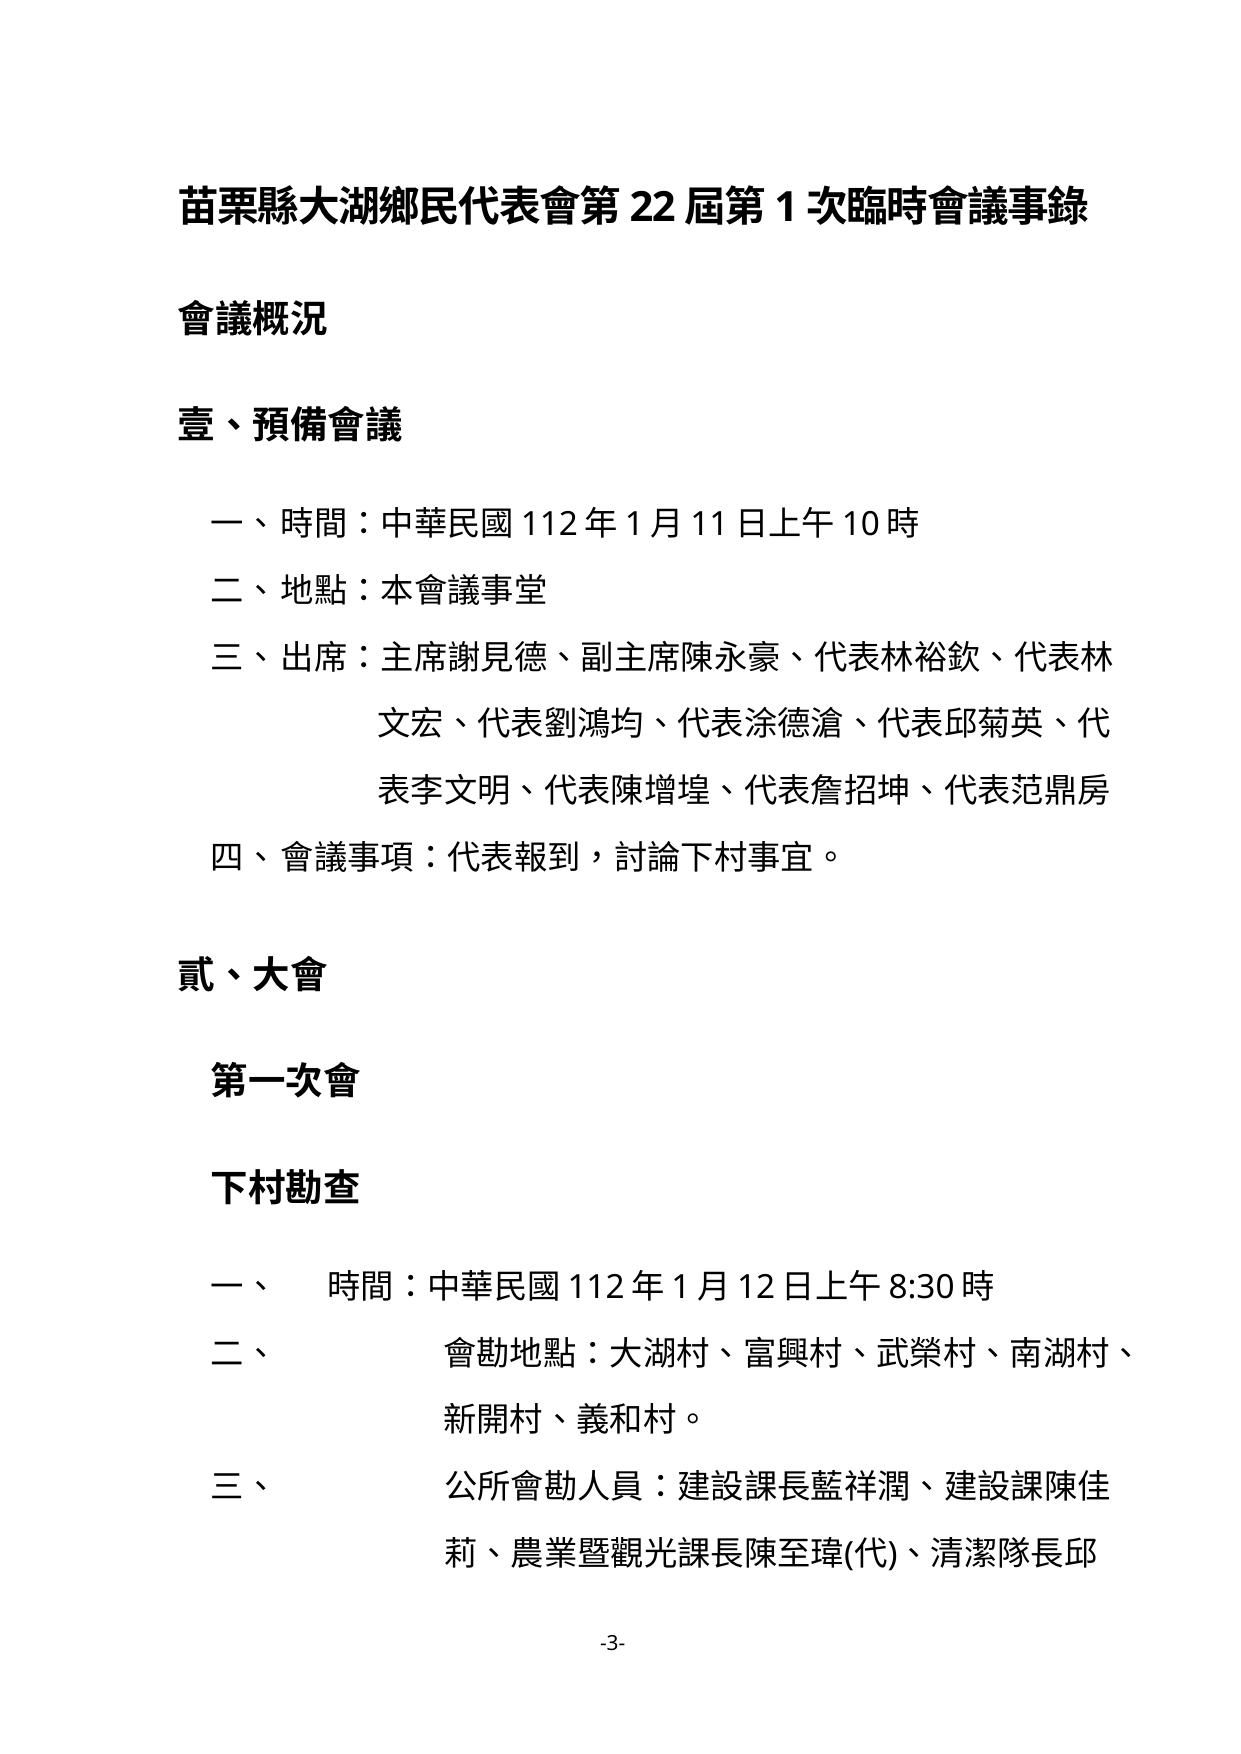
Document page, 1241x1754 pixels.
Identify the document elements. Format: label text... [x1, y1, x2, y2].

title 壹、預備會議 [177, 395, 1122, 449]
list 會議事項：代表報到，討論下村事宜。 [211, 816, 1122, 882]
list 時間：中華民國112年1月12日上午8:30時 [211, 1245, 1122, 1312]
title 第一次會 [211, 1051, 1122, 1106]
list 時間：中華民國112年1月11日上午10時 [211, 482, 1122, 549]
title 下村勘查 [211, 1158, 1122, 1212]
list 地點：本會議事堂 [211, 549, 1122, 616]
title 貳、大會 [177, 945, 1122, 999]
title 會議概況 [177, 288, 1122, 343]
list 會勘地點：大湖村、富興村、武榮村、南湖村、新開村、義和村。 [211, 1312, 1122, 1445]
list 公所會勘人員：建設課長藍祥潤、建設課陳佳莉、農業暨觀光課長陳至瑋(代)、清潔隊長邱 [211, 1445, 1122, 1578]
list 出席：主席謝見德、副主席陳永豪、代表林裕欽、代表林文宏、代表劉鴻均、代表涂德滄、代表邱菊英、代表李文明、代表陳增堭、代表詹招坤、代表范鼎房 [211, 616, 1122, 816]
text 苗栗縣大湖鄉民代表會第22屆第1次臨時會議事錄 [177, 173, 1122, 233]
